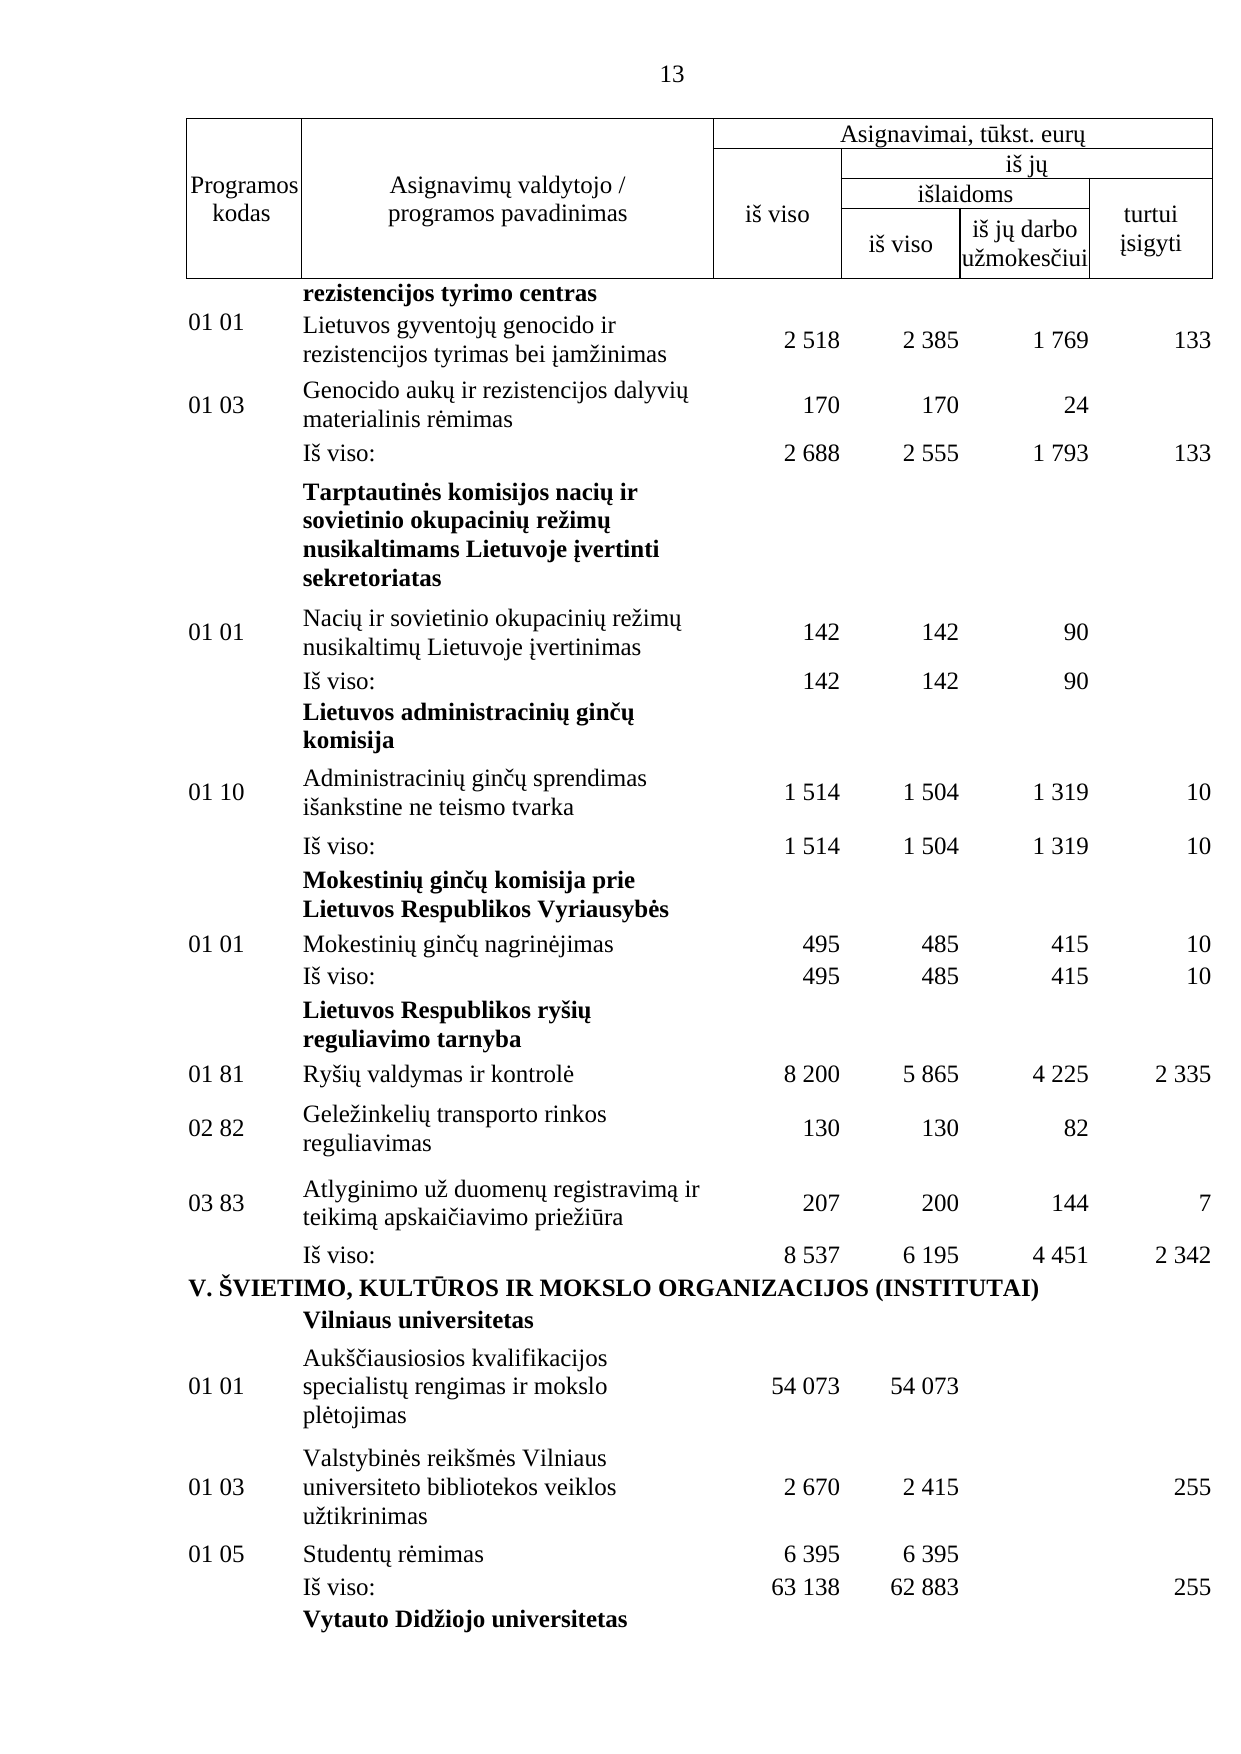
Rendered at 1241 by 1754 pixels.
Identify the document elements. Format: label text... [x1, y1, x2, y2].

table_cell 03 83 [187, 1166, 302, 1238]
table_cell 142 [841, 599, 960, 664]
table_cell [960, 469, 1089, 599]
table_cell Lietuvos administracinių ginčų komisija [302, 697, 713, 754]
table_cell [841, 697, 960, 754]
table_cell 207 [713, 1166, 841, 1238]
table_cell Mokestinių ginčų komisija prie Lietuvos Respublikos Vyriausybės [302, 862, 713, 927]
table_cell 6 395 [713, 1538, 841, 1570]
table_cell 142 [841, 664, 960, 697]
table_cell 01 01 [187, 307, 302, 372]
table_cell 54 073 [841, 1336, 960, 1436]
table_cell Ryšių valdymas ir kontrolė [302, 1057, 713, 1089]
table_cell 1 504 [841, 754, 960, 829]
table_cell [841, 862, 960, 927]
table_cell [1090, 1603, 1212, 1635]
table_cell [713, 697, 841, 754]
table_cell [1090, 1271, 1212, 1303]
table_cell 133 [1090, 307, 1212, 372]
table_cell [187, 992, 302, 1057]
table_cell rezistencijos tyrimo centras [302, 279, 713, 307]
table_cell 255 [1090, 1570, 1212, 1603]
table_cell [187, 829, 302, 862]
table_cell 130 [713, 1089, 841, 1166]
table_cell [841, 469, 960, 599]
table_header Programos kodas [187, 119, 301, 278]
table_cell iš viso [842, 209, 959, 278]
table_cell 200 [841, 1166, 960, 1238]
table_cell [960, 1304, 1089, 1336]
table_cell 2 342 [1090, 1239, 1212, 1271]
table_cell Administracinių ginčų sprendimas išankstine ne teismo tvarka [302, 754, 713, 829]
table_cell 2 670 [713, 1436, 841, 1538]
table_cell iš jų [842, 149, 1212, 178]
table_cell iš jų darbo užmokesčiui [961, 209, 1089, 278]
table_cell 01 03 [187, 1436, 302, 1538]
table_cell Iš viso: [302, 1239, 713, 1271]
table_cell [187, 664, 302, 697]
table_cell 62 883 [841, 1570, 960, 1603]
table_cell išlaidoms [842, 179, 1089, 207]
table_cell 130 [841, 1089, 960, 1166]
table_cell 8 537 [713, 1239, 841, 1271]
table_cell 01 10 [187, 754, 302, 829]
table_cell 63 138 [713, 1570, 841, 1603]
table_cell 4 225 [960, 1057, 1089, 1089]
table_cell 1 769 [960, 307, 1089, 372]
table_cell 90 [960, 664, 1089, 697]
table_cell 144 [960, 1166, 1089, 1238]
table_cell [1090, 599, 1212, 664]
table_cell [1090, 1089, 1212, 1166]
table_cell [1090, 469, 1212, 599]
table_cell Lietuvos Respublikos ryšių reguliavimo tarnyba [302, 992, 713, 1057]
table_cell turtui įsigyti [1090, 179, 1212, 278]
table_cell 10 [1090, 927, 1212, 959]
table_cell [960, 1538, 1089, 1570]
table_cell [841, 992, 960, 1057]
table_cell [1090, 279, 1212, 307]
table_cell 2 385 [841, 307, 960, 372]
table_cell 2 555 [841, 437, 960, 469]
table_cell 02 82 [187, 1089, 302, 1166]
table_cell 8 200 [713, 1057, 841, 1089]
table_cell [713, 862, 841, 927]
table_cell Atlyginimo už duomenų registravimą ir teikimą apskaičiavimo priežiūra [302, 1166, 713, 1238]
table_cell [841, 279, 960, 307]
table_cell 485 [841, 927, 960, 959]
table_cell 01 01 [187, 1336, 302, 1436]
table_cell Valstybinės reikšmės Vilniaus universiteto bibliotekos veiklos užtikrinimas [302, 1436, 713, 1538]
table_cell [1090, 1336, 1212, 1436]
table_cell Aukščiausiosios kvalifikacijos specialistų rengimas ir mokslo plėtojimas [302, 1336, 713, 1436]
table_cell [1090, 664, 1212, 697]
table_cell [1090, 697, 1212, 754]
table_cell 142 [713, 664, 841, 697]
table_cell 10 [1090, 829, 1212, 862]
table_cell [187, 1304, 302, 1336]
table_cell 415 [960, 959, 1089, 992]
table_cell Studentų rėmimas [302, 1538, 713, 1570]
table_cell [960, 1336, 1089, 1436]
table_cell [960, 1570, 1089, 1603]
table_cell Iš viso: [302, 664, 713, 697]
table_cell 133 [1090, 437, 1212, 469]
table_cell 2 688 [713, 437, 841, 469]
table_cell [1090, 372, 1212, 437]
table_cell [187, 469, 302, 599]
table_cell 495 [713, 927, 841, 959]
table_cell [187, 437, 302, 469]
table_cell [960, 697, 1089, 754]
table_cell [187, 959, 302, 992]
table_header Asignavimai, tūkst. eurų [714, 119, 1212, 148]
table_cell 5 865 [841, 1057, 960, 1089]
table_cell Nacių ir sovietinio okupacinių režimų nusikaltimų Lietuvoje įvertinimas [302, 599, 713, 664]
table_cell 495 [713, 959, 841, 992]
table_cell 142 [713, 599, 841, 664]
table_cell 90 [960, 599, 1089, 664]
table_cell 7 [1090, 1166, 1212, 1238]
table_cell 170 [713, 372, 841, 437]
table_header Asignavimų valdytojo / programos pavadinimas [302, 119, 713, 278]
table_cell 24 [960, 372, 1089, 437]
table_cell 6 195 [841, 1239, 960, 1271]
table_cell Geležinkelių transporto rinkos reguliavimas [302, 1089, 713, 1166]
table_cell 1 514 [713, 829, 841, 862]
table_cell 2 415 [841, 1436, 960, 1538]
table_cell [1090, 1538, 1212, 1570]
table_cell [187, 697, 302, 754]
table_cell [960, 1436, 1089, 1538]
table_cell 6 395 [841, 1538, 960, 1570]
table_cell Iš viso: [302, 959, 713, 992]
table_cell 01 01 [187, 927, 302, 959]
table_cell Tarptautinės komisijos nacių ir sovietinio okupacinių režimų nusikaltimams Lietuvoje įvertinti sekretoriatas [302, 469, 713, 599]
table_cell 1 319 [960, 754, 1089, 829]
table_cell 01 01 [187, 599, 302, 664]
table_cell [187, 1603, 302, 1635]
table_cell 2 518 [713, 307, 841, 372]
table_cell Genocido aukų ir rezistencijos dalyvių materialinis rėmimas [302, 372, 713, 437]
table_cell 10 [1090, 959, 1212, 992]
table_cell [1090, 862, 1212, 927]
table_cell 1 504 [841, 829, 960, 862]
table_cell 01 03 [187, 372, 302, 437]
table_cell V. ŠVIETIMO, KULTŪROS IR MOKSLO ORGANIZACIJOS (INSTITUTAI) [187, 1271, 1089, 1303]
table_cell [713, 992, 841, 1057]
table_cell Iš viso: [302, 437, 713, 469]
table_cell [187, 279, 302, 307]
table_cell 82 [960, 1089, 1089, 1166]
table_cell [187, 1570, 302, 1603]
table_cell Vilniaus universitetas [302, 1304, 713, 1336]
table_cell [841, 1603, 960, 1635]
table_cell 54 073 [713, 1336, 841, 1436]
table_cell [713, 1603, 841, 1635]
table_cell [187, 1239, 302, 1271]
table_cell 170 [841, 372, 960, 437]
table_cell 415 [960, 927, 1089, 959]
table_cell 4 451 [960, 1239, 1089, 1271]
table_cell [713, 469, 841, 599]
table_cell Iš viso: [302, 829, 713, 862]
table_cell [187, 862, 302, 927]
table_cell 01 81 [187, 1057, 302, 1089]
table_cell 255 [1090, 1436, 1212, 1538]
table_cell 1 319 [960, 829, 1089, 862]
table_cell 485 [841, 959, 960, 992]
table_cell Lietuvos gyventojų genocido ir rezistencijos tyrimas bei įamžinimas [302, 307, 713, 372]
table_cell [960, 279, 1089, 307]
table_cell Iš viso: [302, 1570, 713, 1603]
table_cell iš viso [714, 149, 841, 278]
table_cell [960, 862, 1089, 927]
table_cell [960, 992, 1089, 1057]
table_cell [960, 1603, 1089, 1635]
table_cell 1 514 [713, 754, 841, 829]
table_cell [713, 1304, 841, 1336]
table_cell 01 05 [187, 1538, 302, 1570]
table_cell [713, 279, 841, 307]
table_cell [841, 1304, 960, 1336]
table_cell 10 [1090, 754, 1212, 829]
table_cell 1 793 [960, 437, 1089, 469]
table_cell 2 335 [1090, 1057, 1212, 1089]
table_cell Vytauto Didžiojo universitetas [302, 1603, 713, 1635]
table_cell [1090, 992, 1212, 1057]
table_cell Mokestinių ginčų nagrinėjimas [302, 927, 713, 959]
table_cell [1090, 1304, 1212, 1336]
